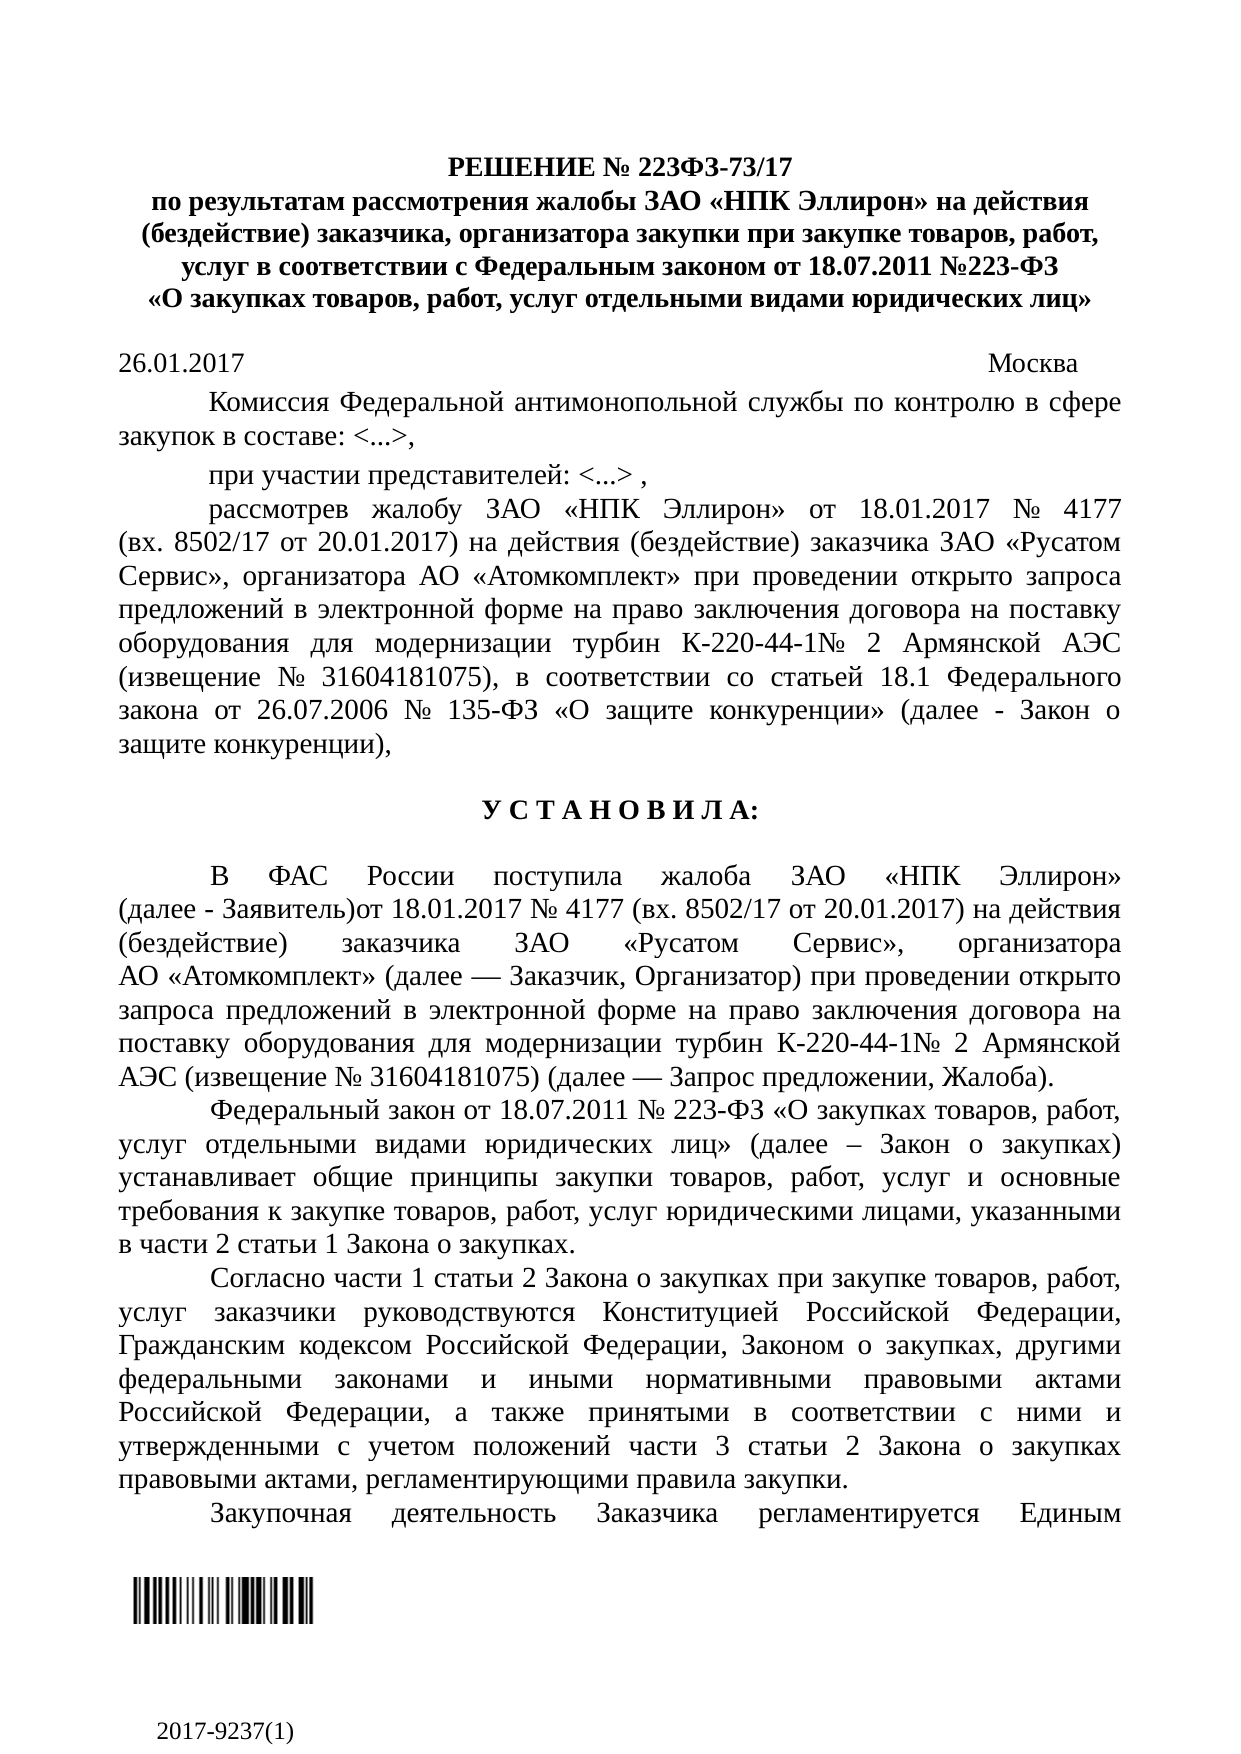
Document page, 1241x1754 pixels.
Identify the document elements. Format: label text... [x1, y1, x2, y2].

text Федеральный закон от 18.07.2011 № 223-ФЗ «О закупках товаров, работ, услуг отдельными видами юридических лиц» (далее – Закон о закупках) устанавливает общие принципы закупки товаров, работ, услуг и основные требования к закупке товаров, работ, услуг юридическими лицами, указанными в части 2 статьи 1 Закона о закупках. [118, 1092, 1122, 1260]
text РЕШЕНИЕ № 223ФЗ-73/17 [118, 151, 1122, 183]
text У С Т А Н О В И Л А: [118, 793, 1122, 825]
text по результатам рассмотрения жалобы ЗАО «НПК Эллирон» на действия (бездействие) заказчика, организатора закупки при закупке товаров, работ, услуг в соответствии с Федеральным законом от 18.07.2011 №223-ФЗ «О закупках товаров, работ, услуг отдельными видами юридических лиц» [118, 183, 1122, 314]
text Согласно части 1 статьи 2 Закона о закупках при закупке товаров, работ, услуг заказчики руководствуются Конституцией Российской Федерации, Гражданским кодексом Российской Федерации, Законом о закупках, другими федеральными законами и иными нормативными правовыми актами Российской Федерации, а также принятыми в соответствии с ними и утвержденными с учетом положений части 3 статьи 2 Закона о закупках правовыми актами, регламентирующими правила закупки. [118, 1260, 1122, 1495]
text 26.01.2017 Москва [118, 346, 1122, 378]
text В ФАС России поступила жалоба ЗАО «НПК Эллирон» (далее - Заявитель)от 18.01.2017 № 4177 (вх. 8502/17 от 20.01.2017) на действия (бездействие) заказчика ЗАО «Русатом Сервис», организатора АО «Атомкомплект» (далее — Заказчик, Организатор) при проведении открыто запроса предложений в электронной форме на право заключения договора на поставку оборудования для модернизации турбин К-220-44-1№ 2 Армянской АЭС (извещение № 31604181075) (далее — Запрос предложении, Жалоба). [118, 858, 1122, 1092]
text рассмотрев жалобу ЗАО «НПК Эллирон» от 18.01.2017 № 4177 (вх. 8502/17 от 20.01.2017) на действия (бездействие) заказчика ЗАО «Русатом Сервис», организатора АО «Атомкомплект» при проведении открыто запроса предложений в электронной форме на право заключения договора на поставку оборудования для модернизации турбин К-220-44-1№ 2 Армянской АЭС (извещение № 31604181075), в соответствии со статьей 18.1 Федерального закона от 26.07.2006 № 135-ФЗ «О защите конкуренции» (далее - Закон о защите конкуренции), [118, 491, 1122, 759]
text Комиссия Федеральной антимонопольной службы по контролю в сфере закупок в составе: <...>, [118, 384, 1122, 451]
text при участии представителей: <...> , [118, 457, 1122, 491]
picture [118, 1577, 331, 1624]
text Закупочная деятельность Заказчика регламентируется Единым [118, 1495, 1122, 1528]
